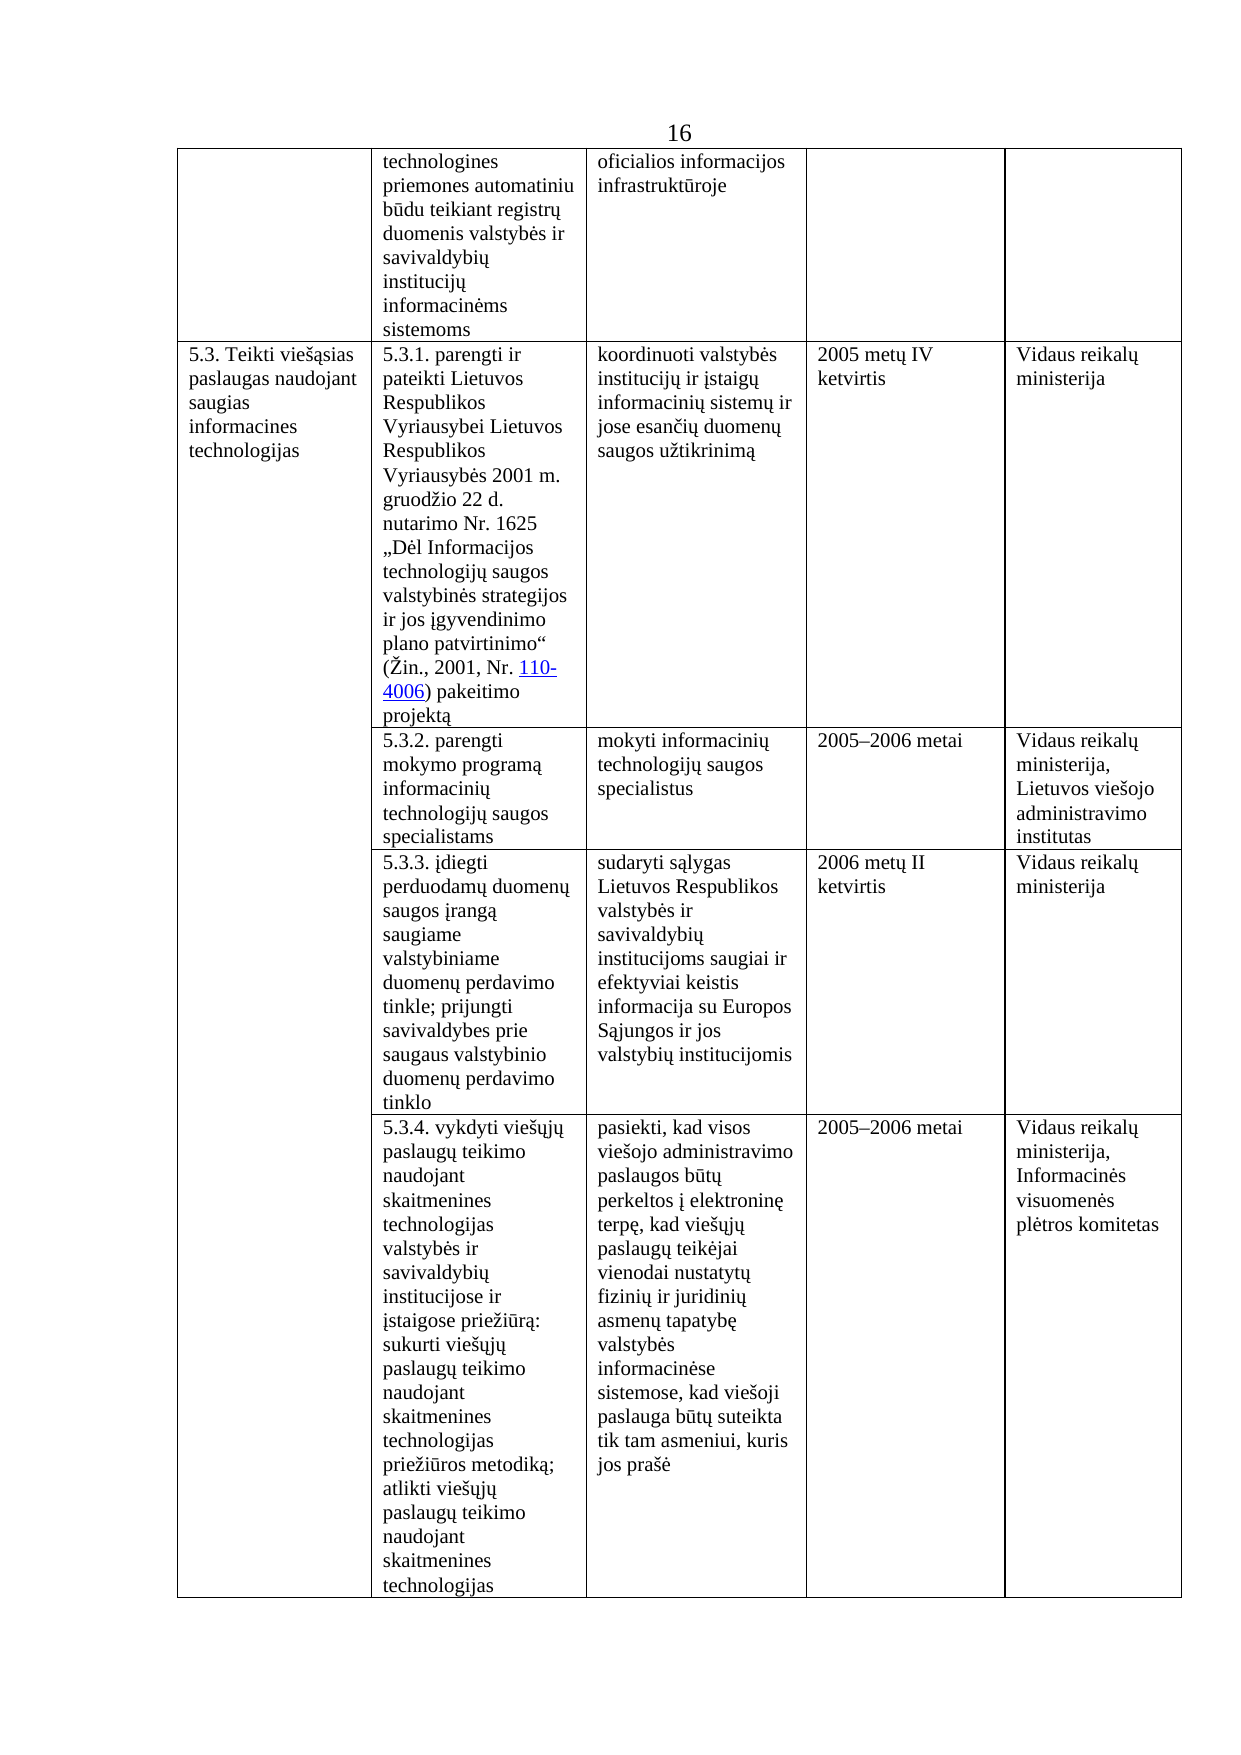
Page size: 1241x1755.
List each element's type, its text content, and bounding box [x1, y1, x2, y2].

table_cell [178, 149, 371, 341]
table_cell 2005–2006 metai [807, 1115, 1004, 1597]
table_cell 5.3.2. parengti mokymo programą informacinių technologijų saugos specialistams [372, 728, 586, 848]
table_cell Vidaus reikalų ministerija, Lietuvos viešojo administravimo institutas [1006, 728, 1181, 848]
table_cell 5.3.1. parengti ir pateikti Lietuvos Respublikos Vyriausybei Lietuvos Respublikos Vyriausybės 2001 m. gruodžio 22 d. nutarimo Nr. 1625 „Dėl Informacijos technologijų saugos valstybinės strategijos ir jos įgyvendinimo plano patvirtinimo“ (Žin., 2001, Nr. 110-4006) pakeitimo projektą [372, 342, 586, 727]
table_cell Vidaus reikalų ministerija [1006, 850, 1181, 1114]
table_cell 2005–2006 metai [807, 728, 1004, 848]
table_cell sudaryti sąlygas Lietuvos Respublikos valstybės ir savivaldybių institucijoms saugiai ir efektyviai keistis informacija su Europos Sąjungos ir jos valstybių institucijomis [587, 850, 806, 1114]
table_cell [1006, 149, 1181, 341]
table_cell technologines priemones automatiniu būdu teikiant registrų duomenis valstybės ir savivaldybių institucijų informacinėms sistemoms [372, 149, 586, 341]
table_cell koordinuoti valstybės institucijų ir įstaigų informacinių sistemų ir jose esančių duomenų saugos užtikrinimą [587, 342, 806, 727]
table_cell Vidaus reikalų ministerija, Informacinės visuomenės plėtros komitetas [1006, 1115, 1181, 1597]
table_cell 2006 metų II ketvirtis [807, 850, 1004, 1114]
table_cell mokyti informacinių technologijų saugos specialistus [587, 728, 806, 848]
table_cell 5.3.4. vykdyti viešųjų paslaugų teikimo naudojant skaitmenines technologijas valstybės ir savivaldybių institucijose ir įstaigose priežiūrą: sukurti viešųjų paslaugų teikimo naudojant skaitmenines technologijas priežiūros metodiką; atlikti viešųjų paslaugų teikimo naudojant skaitmenines technologijas [372, 1115, 586, 1597]
table_cell [807, 149, 1004, 341]
table_cell 5.3. Teikti viešąsias paslaugas naudojant saugias informacines technologijas [178, 342, 371, 1597]
table_cell Vidaus reikalų ministerija [1006, 342, 1181, 727]
table_cell 5.3.3. įdiegti perduodamų duomenų saugos įrangą saugiame valstybiniame duomenų perdavimo tinkle; prijungti savivaldybes prie saugaus valstybinio duomenų perdavimo tinklo [372, 850, 586, 1114]
table_cell pasiekti, kad visos viešojo administravimo paslaugos būtų perkeltos į elektroninę terpę, kad viešųjų paslaugų teikėjai vienodai nustatytų fizinių ir juridinių asmenų tapatybę valstybės informacinėse sistemose, kad viešoji paslauga būtų suteikta tik tam asmeniui, kuris jos prašė [587, 1115, 806, 1597]
table_cell 2005 metų IV ketvirtis [807, 342, 1004, 727]
table_cell oficialios informacijos infrastruktūroje [587, 149, 806, 341]
